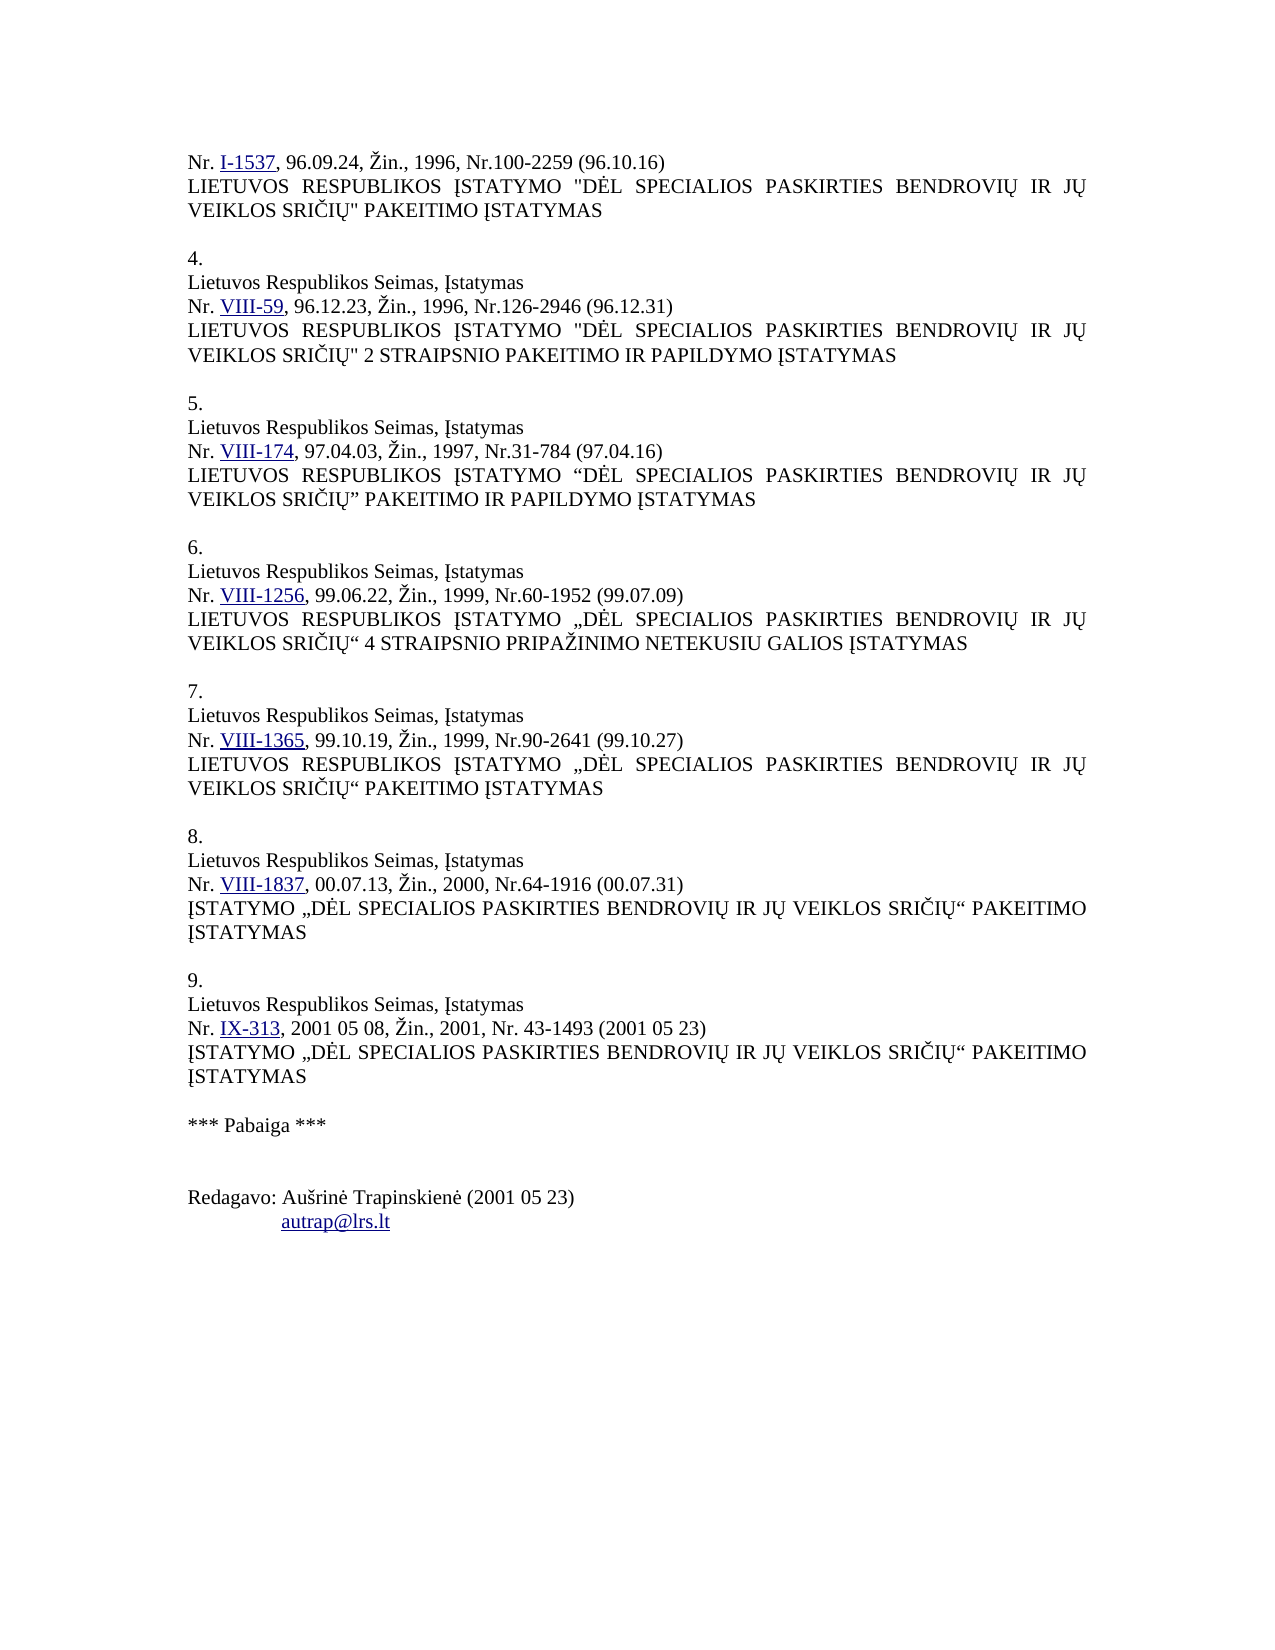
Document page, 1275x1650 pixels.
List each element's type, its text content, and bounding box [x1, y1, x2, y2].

text LIETUVOS RESPUBLIKOS ĮSTATYMO "DĖL SPECIALIOS PASKIRTIES BENDROVIŲ IR JŲ VEIKLOS SRIČIŲ" 2 STRAIPSNIO PAKEITIMO IR PAPILDYMO ĮSTATYMAS [187, 318, 1087, 367]
text Nr. VIII-1256, 99.06.22, Žin., 1999, Nr.60-1952 (99.07.09) [187, 583, 1087, 607]
text Lietuvos Respublikos Seimas, Įstatymas [187, 415, 1087, 439]
text Lietuvos Respublikos Seimas, Įstatymas [187, 848, 1087, 872]
text LIETUVOS RESPUBLIKOS ĮSTATYMO "DĖL SPECIALIOS PASKIRTIES BENDROVIŲ IR JŲ VEIKLOS SRIČIŲ" PAKEITIMO ĮSTATYMAS [187, 174, 1087, 222]
text *** Pabaiga *** [187, 1112, 1087, 1137]
text Lietuvos Respublikos Seimas, Įstatymas [187, 703, 1087, 727]
text 7. [187, 679, 1087, 703]
text 5. [187, 391, 1087, 415]
text ĮSTATYMO „DĖL SPECIALIOS PASKIRTIES BENDROVIŲ IR JŲ VEIKLOS SRIČIŲ“ PAKEITIMO ĮSTATYMAS [187, 1040, 1087, 1088]
text Nr. IX-313, 2001 05 08, Žin., 2001, Nr. 43-1493 (2001 05 23) [187, 1016, 1087, 1040]
text Nr. VIII-59, 96.12.23, Žin., 1996, Nr.126-2946 (96.12.31) [187, 294, 1087, 318]
text Nr. VIII-174, 97.04.03, Žin., 1997, Nr.31-784 (97.04.16) [187, 439, 1087, 463]
text Lietuvos Respublikos Seimas, Įstatymas [187, 270, 1087, 294]
text ĮSTATYMO „DĖL SPECIALIOS PASKIRTIES BENDROVIŲ IR JŲ VEIKLOS SRIČIŲ“ PAKEITIMO ĮSTATYMAS [187, 896, 1087, 944]
text Nr. VIII-1837, 00.07.13, Žin., 2000, Nr.64-1916 (00.07.31) [187, 872, 1087, 896]
text Nr. I-1537, 96.09.24, Žin., 1996, Nr.100-2259 (96.10.16) [187, 150, 1087, 174]
text LIETUVOS RESPUBLIKOS ĮSTATYMO „DĖL SPECIALIOS PASKIRTIES BENDROVIŲ IR JŲ VEIKLOS SRIČIŲ“ 4 STRAIPSNIO PRIPAŽINIMO NETEKUSIU GALIOS ĮSTATYMAS [187, 607, 1087, 655]
text Redagavo: Aušrinė Trapinskienė (2001 05 23) [187, 1185, 1087, 1209]
text LIETUVOS RESPUBLIKOS ĮSTATYMO “DĖL SPECIALIOS PASKIRTIES BENDROVIŲ IR JŲ VEIKLOS SRIČIŲ” PAKEITIMO IR PAPILDYMO ĮSTATYMAS [187, 463, 1087, 511]
text Lietuvos Respublikos Seimas, Įstatymas [187, 992, 1087, 1016]
text Lietuvos Respublikos Seimas, Įstatymas [187, 559, 1087, 583]
text 6. [187, 535, 1087, 559]
text autrap@lrs.lt [187, 1209, 1087, 1233]
text 9. [187, 968, 1087, 992]
text Nr. VIII-1365, 99.10.19, Žin., 1999, Nr.90-2641 (99.10.27) [187, 727, 1087, 752]
text 8. [187, 824, 1087, 848]
text LIETUVOS RESPUBLIKOS ĮSTATYMO „DĖL SPECIALIOS PASKIRTIES BENDROVIŲ IR JŲ VEIKLOS SRIČIŲ“ PAKEITIMO ĮSTATYMAS [187, 752, 1087, 800]
text 4. [187, 246, 1087, 270]
